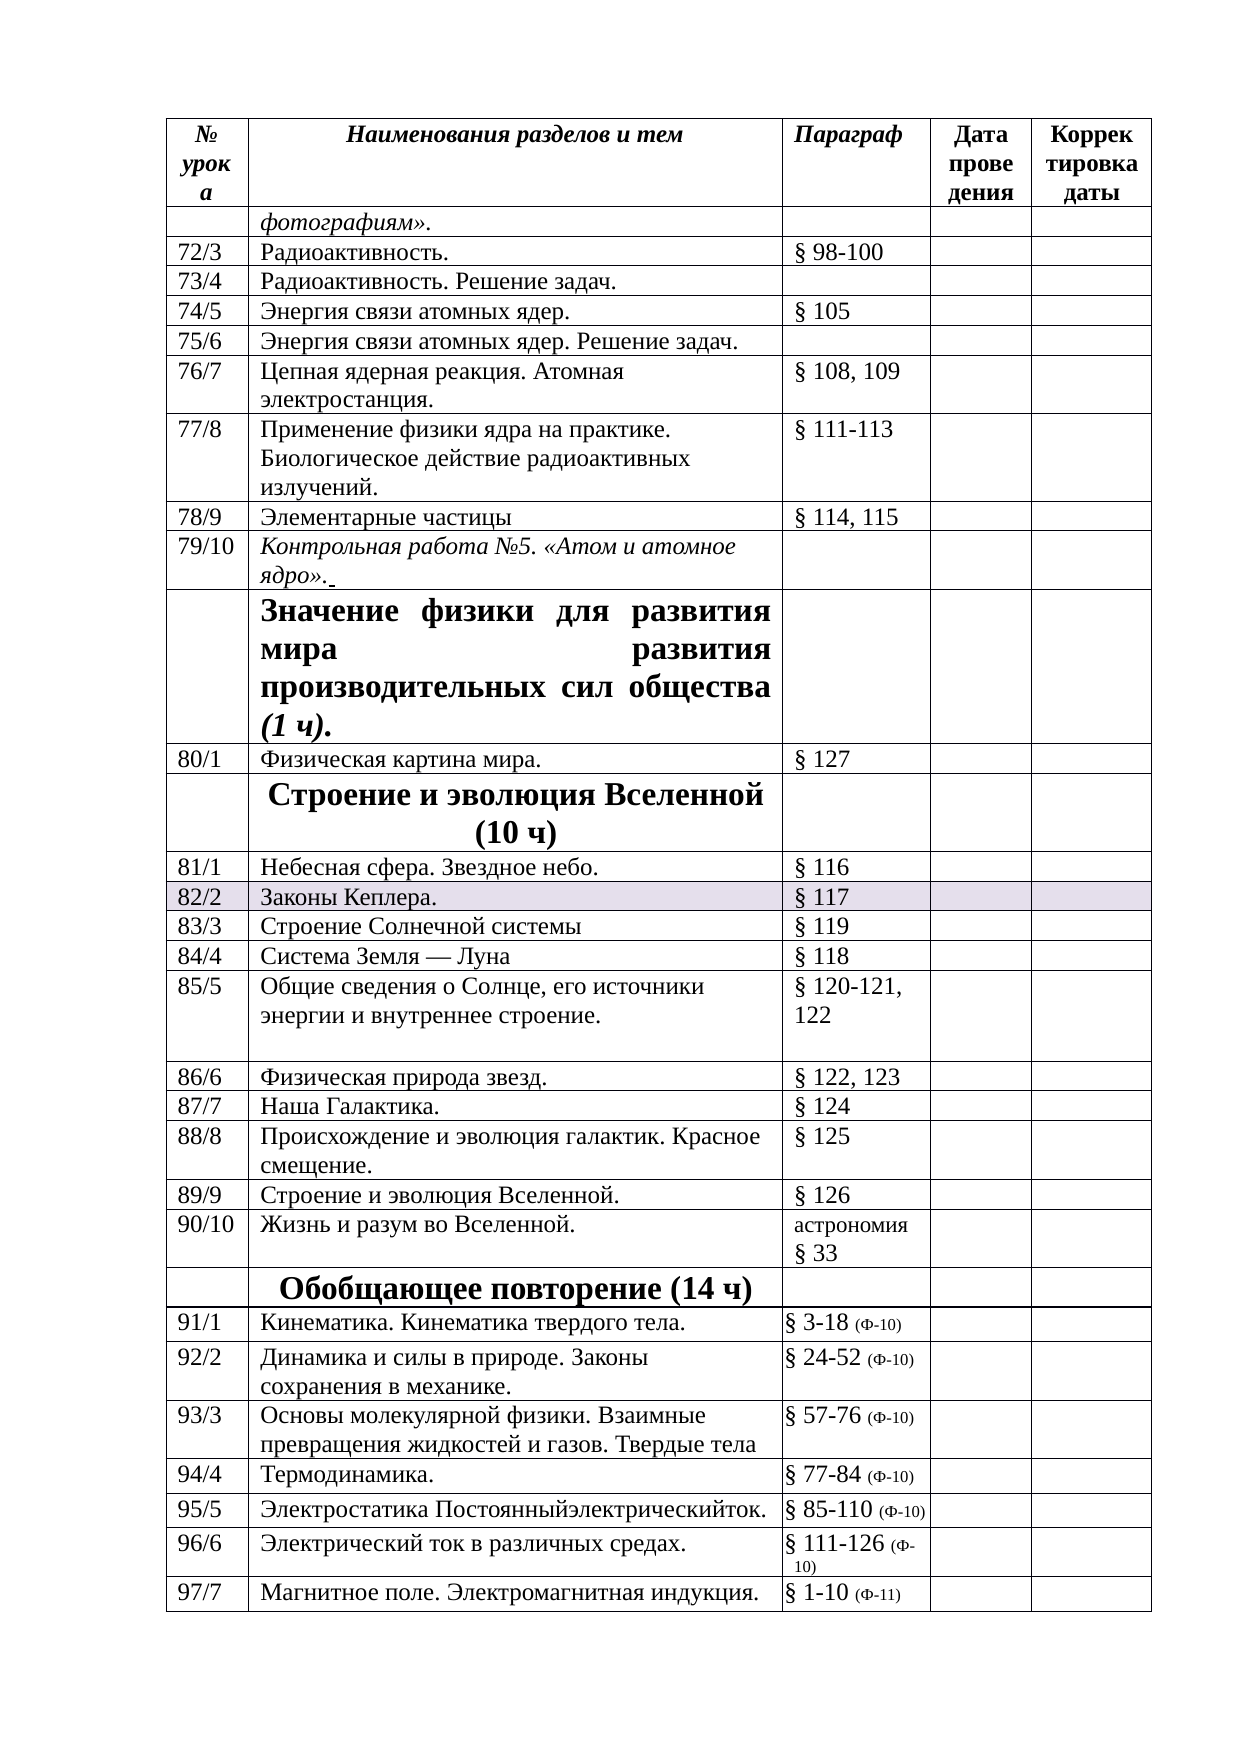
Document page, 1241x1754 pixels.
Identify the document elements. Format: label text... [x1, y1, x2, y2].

table_cell Строение и эволюция Вселенной (10 ч) [249, 774, 782, 851]
table_cell [931, 1494, 1031, 1527]
table_cell § 114, 115 [783, 502, 930, 530]
table_cell [931, 911, 1031, 940]
table_cell Элементарные частицы [249, 502, 782, 530]
table_cell [1032, 1577, 1151, 1611]
table_cell § 118 [783, 941, 930, 970]
table_cell 81/1 [167, 852, 248, 881]
table_cell Наша Галактика. [249, 1091, 782, 1120]
table_cell [931, 414, 1031, 501]
table_cell Происхождение и эволюция галактик. Красное смещение. [249, 1121, 782, 1179]
table_cell § 117 [783, 882, 930, 910]
table_cell 72/3 [167, 237, 248, 265]
table_cell Обобщающее повторение (14 ч) [249, 1268, 782, 1306]
table_cell [783, 590, 930, 743]
table_cell [931, 971, 1031, 1061]
table_cell [1032, 1210, 1151, 1267]
table_header Наименования разделов и тем [249, 119, 782, 206]
table_cell [1032, 590, 1151, 743]
table_cell § 1-10 (Ф-11) [783, 1577, 930, 1611]
table_cell § 119 [783, 911, 930, 940]
table_cell Строение и эволюция Вселенной. [249, 1180, 782, 1208]
table_cell [167, 774, 248, 851]
table_cell [1032, 1062, 1151, 1090]
table_cell [931, 1180, 1031, 1208]
table_cell Небесная сфера. Звездное небо. [249, 852, 782, 881]
table_cell [1032, 1180, 1151, 1208]
table_cell 90/10 [167, 1210, 248, 1267]
table_cell [931, 1308, 1031, 1341]
table_cell Законы Кеплера. [249, 882, 782, 910]
table_cell Жизнь и разум во Вселенной. [249, 1210, 782, 1267]
table_cell [931, 1459, 1031, 1493]
table_cell [931, 356, 1031, 413]
table_cell [931, 207, 1031, 236]
table_cell § 120-121, 122 [783, 971, 930, 1061]
table_cell 74/5 [167, 296, 248, 325]
table_cell [1032, 1459, 1151, 1493]
table_cell § 3-18 (Ф-10) [783, 1308, 930, 1341]
table_cell 78/9 [167, 502, 248, 530]
table_cell Физическая картина мира. [249, 744, 782, 773]
table_cell Термодинамика. [249, 1459, 782, 1493]
table_cell [931, 744, 1031, 773]
table_cell 92/2 [167, 1342, 248, 1399]
table_cell [1032, 1091, 1151, 1120]
table_cell [1032, 266, 1151, 295]
table_cell [1032, 296, 1151, 325]
table_cell § 105 [783, 296, 930, 325]
table_cell § 124 [783, 1091, 930, 1120]
table_header Коррек тировка даты [1032, 119, 1151, 206]
table_cell 73/4 [167, 266, 248, 295]
table_cell [931, 1401, 1031, 1458]
table_cell 95/5 [167, 1494, 248, 1527]
table_cell 84/4 [167, 941, 248, 970]
table_cell § 24-52 (Ф-10) [783, 1342, 930, 1399]
table_cell § 98-100 [783, 237, 930, 265]
table_cell 94/4 [167, 1459, 248, 1493]
table_cell [783, 266, 930, 295]
table_cell § 122, 123 [783, 1062, 930, 1090]
table_cell [1032, 326, 1151, 355]
table_cell 86/6 [167, 1062, 248, 1090]
table_cell [931, 1210, 1031, 1267]
table_cell [167, 207, 248, 236]
table_cell [1032, 1494, 1151, 1527]
table_cell Энергия связи атомных ядер. [249, 296, 782, 325]
table_cell [783, 207, 930, 236]
table_cell [1032, 744, 1151, 773]
table_cell § 127 [783, 744, 930, 773]
table_cell § 108, 109 [783, 356, 930, 413]
table_cell [931, 531, 1031, 589]
table_cell [931, 590, 1031, 743]
table_cell Физическая природа звезд. [249, 1062, 782, 1090]
table_cell астрономия § 33 [783, 1210, 930, 1267]
table_cell Магнитное поле. Электромагнитная индукция. [249, 1577, 782, 1611]
table_cell [931, 941, 1031, 970]
table_cell 97/7 [167, 1577, 248, 1611]
table_cell [931, 326, 1031, 355]
table_cell [931, 502, 1031, 530]
table_cell [783, 774, 930, 851]
table_cell [1032, 911, 1151, 940]
table_cell [931, 1121, 1031, 1179]
table_cell [1032, 1401, 1151, 1458]
table_cell 76/7 [167, 356, 248, 413]
table_cell [931, 1342, 1031, 1399]
table_cell [931, 852, 1031, 881]
table_cell [931, 1091, 1031, 1120]
table_cell 77/8 [167, 414, 248, 501]
table_cell 91/1 [167, 1308, 248, 1341]
table_cell Цепная ядерная реакция. Атомная электростанция. [249, 356, 782, 413]
table_cell [1032, 531, 1151, 589]
table_cell 96/6 [167, 1528, 248, 1576]
table_cell [1032, 1342, 1151, 1399]
table_cell [931, 237, 1031, 265]
table_cell Динамика и силы в природе. Законы сохранения в механике. [249, 1342, 782, 1399]
table_cell [1032, 971, 1151, 1061]
table_cell 82/2 [167, 882, 248, 910]
table_cell [931, 266, 1031, 295]
table_cell Значение физики для развития мира развития производительных сил общества (1 ч). [249, 590, 782, 743]
table_cell Электрический ток в различных средах. [249, 1528, 782, 1576]
table_cell [1032, 774, 1151, 851]
table_cell § 126 [783, 1180, 930, 1208]
table_cell § 85-110 (Ф-10) [783, 1494, 930, 1527]
table_cell 87/7 [167, 1091, 248, 1120]
table_cell [783, 531, 930, 589]
table_cell [931, 1528, 1031, 1576]
table_cell 79/10 [167, 531, 248, 589]
table_cell [1032, 356, 1151, 413]
table_cell [931, 296, 1031, 325]
table_cell [1032, 1528, 1151, 1576]
table_cell [1032, 414, 1151, 501]
table_cell Строение Солнечной системы [249, 911, 782, 940]
table_cell [783, 1268, 930, 1306]
table_cell [1032, 941, 1151, 970]
table_cell 85/5 [167, 971, 248, 1061]
table_header Дата прове дения [931, 119, 1031, 206]
table_cell Система Земля — Луна [249, 941, 782, 970]
table_cell 89/9 [167, 1180, 248, 1208]
table_cell § 111-113 [783, 414, 930, 501]
table_cell Электростатика Постоянныйэлектрическийток. [249, 1494, 782, 1527]
table_cell 88/8 [167, 1121, 248, 1179]
table_cell [167, 1268, 248, 1306]
table_cell § 111-126 (Ф-10) [783, 1528, 930, 1576]
table_cell [1032, 1308, 1151, 1341]
table_cell [1032, 237, 1151, 265]
table_cell Контрольная работа №5. «Атом и атомное ядро». [249, 531, 782, 589]
table_cell [931, 1062, 1031, 1090]
table_cell [931, 1268, 1031, 1306]
table_cell Общие сведения о Солнце, его источники энергии и внутреннее строение. [249, 971, 782, 1061]
table_cell 83/3 [167, 911, 248, 940]
table_cell § 125 [783, 1121, 930, 1179]
table_cell [1032, 1121, 1151, 1179]
table_cell [167, 590, 248, 743]
table_cell 80/1 [167, 744, 248, 773]
table_cell Применение физики ядра на практике. Биологическое действие радиоактивных излучений. [249, 414, 782, 501]
table_cell 75/6 [167, 326, 248, 355]
table_cell [1032, 502, 1151, 530]
table_cell Энергия связи атомных ядер. Решение задач. [249, 326, 782, 355]
table_cell Основы молекулярной физики. Взаимные превращения жидкостей и газов. Твердые тела [249, 1401, 782, 1458]
table_cell 93/3 [167, 1401, 248, 1458]
table_cell [931, 1577, 1031, 1611]
table_cell [1032, 1268, 1151, 1306]
table_cell § 57-76 (Ф-10) [783, 1401, 930, 1458]
table_cell фотографиям». [249, 207, 782, 236]
table_header № урока [167, 119, 248, 206]
table_cell [1032, 882, 1151, 910]
table_cell [1032, 207, 1151, 236]
table_cell [931, 774, 1031, 851]
table_cell [1032, 852, 1151, 881]
table_cell [931, 882, 1031, 910]
table_cell [783, 326, 930, 355]
table_cell Радиоактивность. [249, 237, 782, 265]
table_cell Радиоактивность. Решение задач. [249, 266, 782, 295]
table_cell § 77-84 (Ф-10) [783, 1459, 930, 1493]
table_cell § 116 [783, 852, 930, 881]
table_cell Кинематика. Кинематика твердого тела. [249, 1308, 782, 1341]
table_header Параграф [783, 119, 930, 206]
